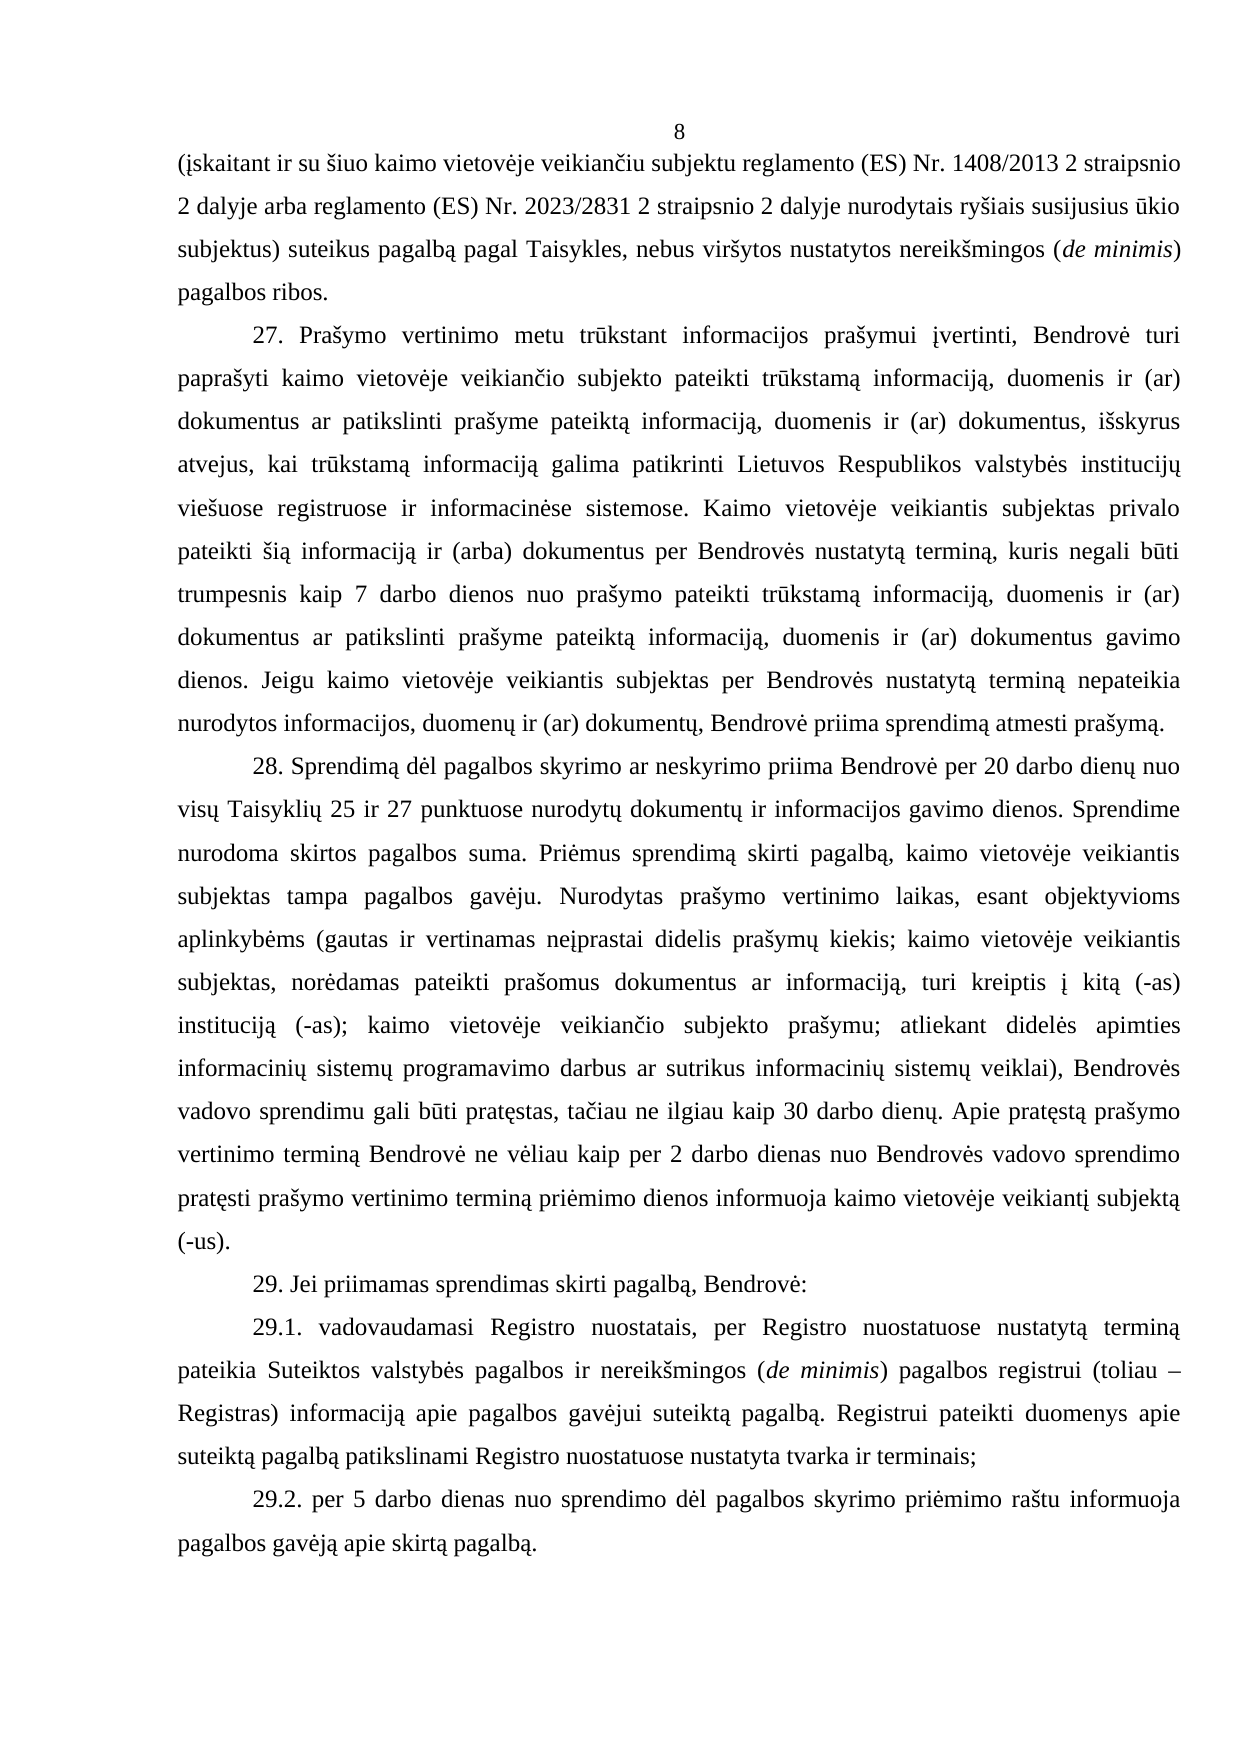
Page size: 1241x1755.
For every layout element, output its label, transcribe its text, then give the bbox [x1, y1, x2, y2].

text 27. Prašymo vertinimo metu trūkstant informacijos prašymui įvertinti, Bendrovė turi paprašyti kaimo vietovėje veikiančio subjekto pateikti trūkstamą informaciją, duomenis ir (ar) dokumentus ar patikslinti prašyme pateiktą informaciją, duomenis ir (ar) dokumentus, išskyrus atvejus, kai trūkstamą informaciją galima patikrinti Lietuvos Respublikos valstybės institucijų viešuose registruose ir informacinėse sistemose. Kaimo vietovėje veikiantis subjektas privalo pateikti šią informaciją ir (arba) dokumentus per Bendrovės nustatytą terminą, kuris negali būti trumpesnis kaip 7 darbo dienos nuo prašymo pateikti trūkstamą informaciją, duomenis ir (ar) dokumentus ar patikslinti prašyme pateiktą informaciją, duomenis ir (ar) dokumentus gavimo dienos. Jeigu kaimo vietovėje veikiantis subjektas per Bendrovės nustatytą terminą nepateikia nurodytos informacijos, duomenų ir (ar) dokumentų, Bendrovė priima sprendimą atmesti prašymą. [177, 320, 1181, 737]
text 29.2. per 5 darbo dienas nuo sprendimo dėl pagalbos skyrimo priėmimo raštu informuoja pagalbos gavėją apie skirtą pagalbą. [177, 1484, 1181, 1556]
text 28. Sprendimą dėl pagalbos skyrimo ar neskyrimo priima Bendrovė per 20 darbo dienų nuo visų Taisyklių 25 ir 27 punktuose nurodytų dokumentų ir informacijos gavimo dienos. Sprendime nurodoma skirtos pagalbos suma. Priėmus sprendimą skirti pagalbą, kaimo vietovėje veikiantis subjektas tampa pagalbos gavėju. Nurodytas prašymo vertinimo laikas, esant objektyvioms aplinkybėms (gautas ir vertinamas neįprastai didelis prašymų kiekis; kaimo vietovėje veikiantis subjektas, norėdamas pateikti prašomus dokumentus ar informaciją, turi kreiptis į kitą (-as) instituciją (-as); kaimo vietovėje veikiančio subjekto prašymu; atliekant didelės apimties informacinių sistemų programavimo darbus ar sutrikus informacinių sistemų veiklai), Bendrovės vadovo sprendimu gali būti pratęstas, tačiau ne ilgiau kaip 30 darbo dienų. Apie pratęstą prašymo vertinimo terminą Bendrovė ne vėliau kaip per 2 darbo dienas nuo Bendrovės vadovo sprendimo pratęsti prašymo vertinimo terminą priėmimo dienos informuoja kaimo vietovėje veikiantį subjektą (-us). [177, 751, 1181, 1254]
text 29.1. vadovaudamasi Registro nuostatais, per Registro nuostatuose nustatytą terminą pateikia Suteiktos valstybės pagalbos ir nereikšmingos (de minimis) pagalbos registrui (toliau – Registras) informaciją apie pagalbos gavėjui suteiktą pagalbą. Registrui pateikti duomenys apie suteiktą pagalbą patikslinami Registro nuostatuose nustatyta tvarka ir terminais; [177, 1312, 1181, 1470]
text 29. Jei priimamas sprendimas skirti pagalbą, Bendrovė: [177, 1269, 1181, 1298]
text (įskaitant ir su šiuo kaimo vietovėje veikiančiu subjektu reglamento (ES) Nr. 1408/2013 2 straipsnio 2 dalyje arba reglamento (ES) Nr. 2023/2831 2 straipsnio 2 dalyje nurodytais ryšiais susijusius ūkio subjektus) suteikus pagalbą pagal Taisykles, nebus viršytos nustatytos nereikšmingos (de minimis) pagalbos ribos. [177, 148, 1181, 306]
